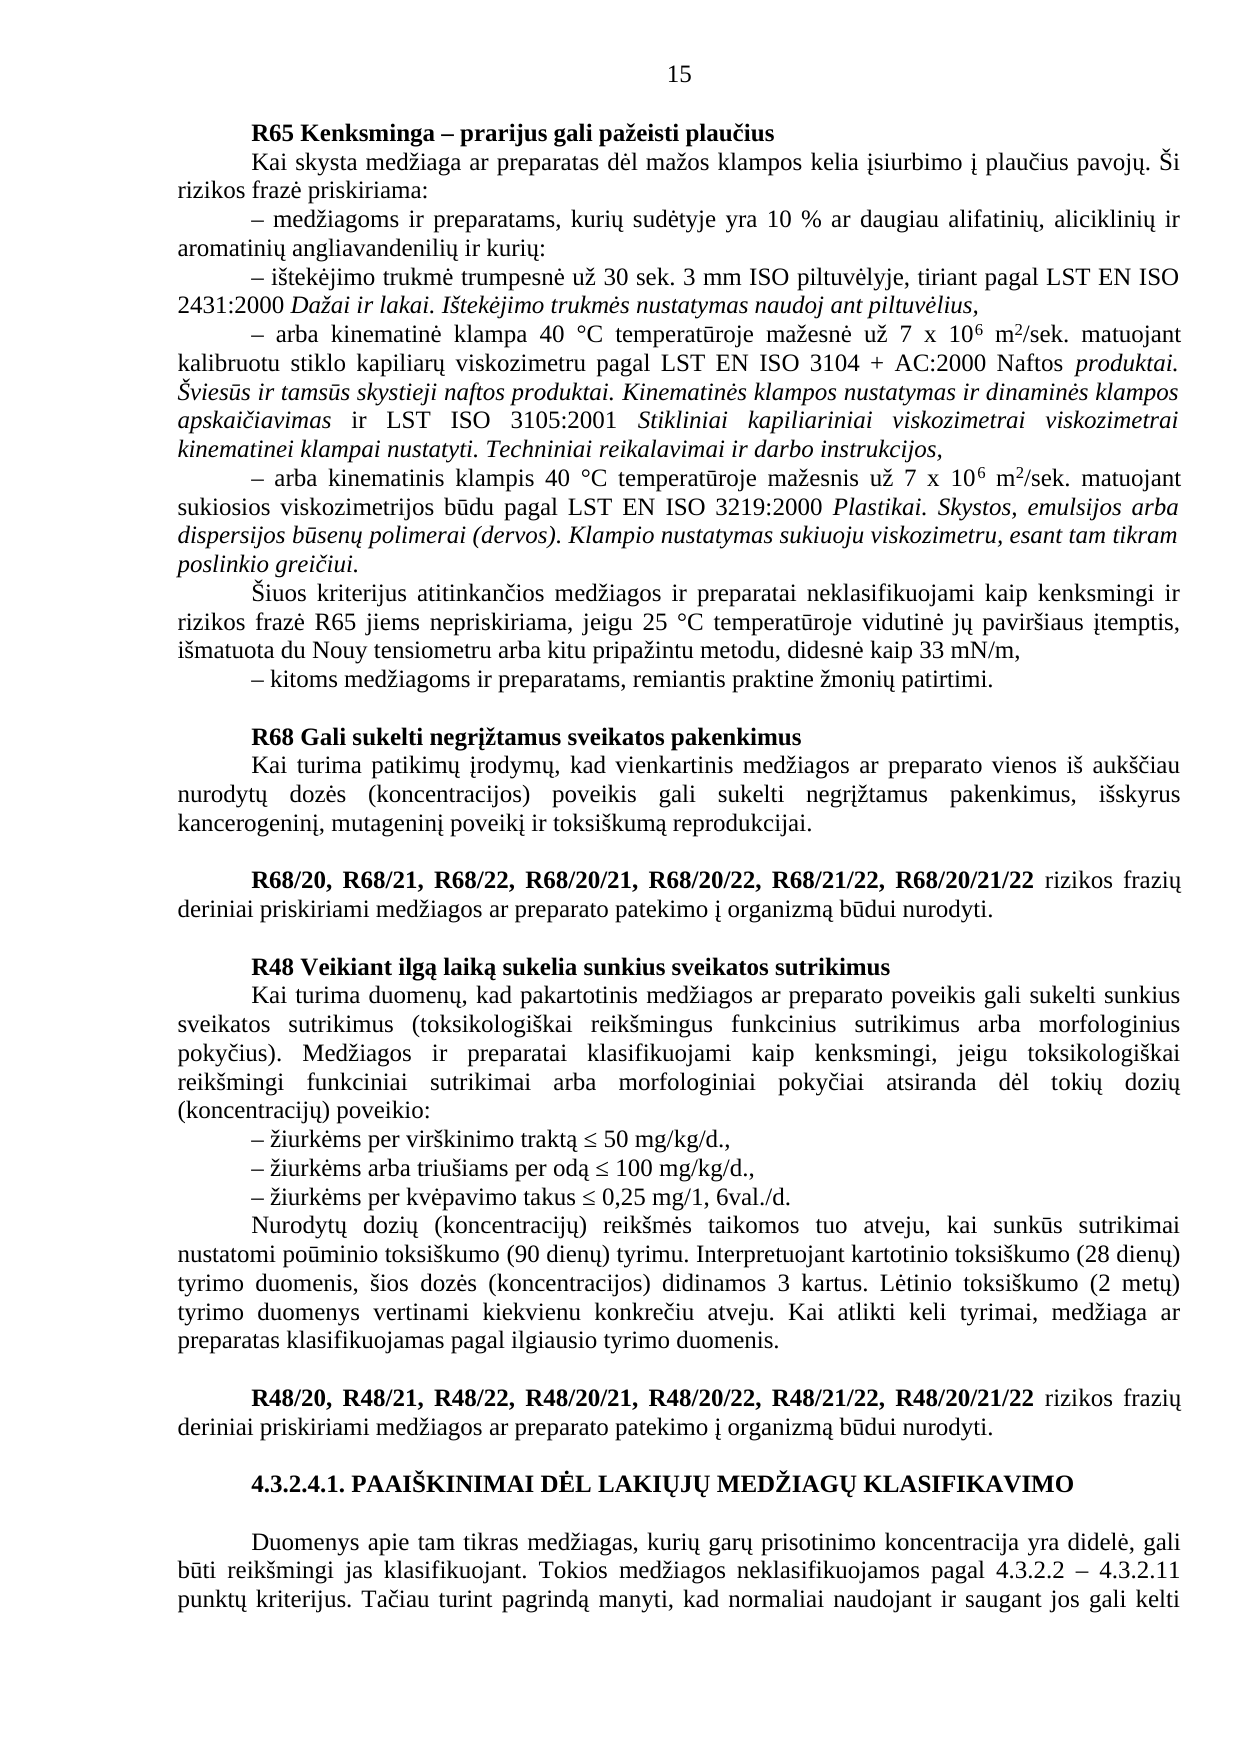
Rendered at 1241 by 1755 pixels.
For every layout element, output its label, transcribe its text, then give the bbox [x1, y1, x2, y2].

text – žiurkėms per kvėpavimo takus ≤ 0,25 mg/1, 6val./d. [177, 1182, 1181, 1211]
text Nurodytų dozių (koncentracijų) reikšmės taikomos tuo atveju, kai sunkūs sutrikimai nustatomi poūminio toksiškumo (90 dienų) tyrimu. Interpretuojant kartotinio toksiškumo (28 dienų) tyrimo duomenis, šios dozės (koncentracijos) didinamos 3 kartus. Lėtinio toksiškumo (2 metų) tyrimo duomenys vertinami kiekvienu konkrečiu atveju. Kai atlikti keli tyrimai, medžiaga ar preparatas klasifikuojamas pagal ilgiausio tyrimo duomenis. [177, 1211, 1181, 1354]
text – žiurkėms per virškinimo traktą ≤ 50 mg/kg/d., [177, 1124, 1181, 1153]
text – ištekėjimo trukmė trumpesnė už 30 sek. 3 mm ISO piltuvėlyje, tiriant pagal LST EN ISO 2431:2000 Dažai ir lakai. Ištekėjimo trukmės nustatymas naudoj ant piltuvėlius, [177, 262, 1181, 319]
text – arba kinematinė klampa 40 °C temperatūroje mažesnė už 7 x 106 m2/sek. matuojant kalibruotu stiklo kapiliarų viskozimetru pagal LST EN ISO 3104 + AC:2000 Naftos produktai. Šviesūs ir tamsūs skystieji naftos produktai. Kinematinės klampos nustatymas ir dinaminės klampos apskaičiavimas ir LST ISO 3105:2001 Stikliniai kapiliariniai viskozimetrai viskozimetrai kinematinei klampai nustatyti. Techniniai reikalavimai ir darbo instrukcijos, [177, 319, 1181, 463]
text R68/20, R68/21, R68/22, R68/20/21, R68/20/22, R68/21/22, R68/20/21/22 rizikos frazių deriniai priskiriami medžiagos ar preparato patekimo į organizmą būdui nurodyti. [177, 866, 1181, 923]
text Duomenys apie tam tikras medžiagas, kurių garų prisotinimo koncentracija yra didelė, gali būti reikšmingi jas klasifikuojant. Tokios medžiagos neklasifikuojamos pagal 4.3.2.2 – 4.3.2.11 punktų kriterijus. Tačiau turint pagrindą manyti, kad normaliai naudojant ir saugant jos gali kelti [177, 1527, 1181, 1613]
text Kai skysta medžiaga ar preparatas dėl mažos klampos kelia įsiurbimo į plaučius pavojų. Ši rizikos frazė priskiriama: [177, 147, 1181, 204]
text – arba kinematinis klampis 40 °C temperatūroje mažesnis už 7 x 106 m2/sek. matuojant sukiosios viskozimetrijos būdu pagal LST EN ISO 3219:2000 Plastikai. Skystos, emulsijos arba dispersijos būsenų polimerai (dervos). Klampio nustatymas sukiuoju viskozimetru, esant tam tikram poslinkio greičiui. [177, 463, 1181, 578]
text R68 Gali sukelti negrįžtamus sveikatos pakenkimus [177, 722, 1181, 751]
text – kitoms medžiagoms ir preparatams, remiantis praktine žmonių patirtimi. [177, 664, 1181, 693]
text – žiurkėms arba triušiams per odą ≤ 100 mg/kg/d., [177, 1153, 1181, 1182]
text 4.3.2.4.1. PAAIŠKINIMAI DĖL LAKIŲJŲ MEDŽIAGŲ KLASIFIKAVIMO [177, 1469, 1181, 1498]
text R65 Kenksminga – prarijus gali pažeisti plaučius [177, 118, 1181, 147]
text Šiuos kriterijus atitinkančios medžiagos ir preparatai neklasifikuojami kaip kenksmingi ir rizikos frazė R65 jiems nepriskiriama, jeigu 25 °C temperatūroje vidutinė jų paviršiaus įtemptis, išmatuota du Nouy tensiometru arba kitu pripažintu metodu, didesnė kaip 33 mN/m, [177, 578, 1181, 664]
text Kai turima patikimų įrodymų, kad vienkartinis medžiagos ar preparato vienos iš aukščiau nurodytų dozės (koncentracijos) poveikis gali sukelti negrįžtamus pakenkimus, išskyrus kancerogeninį, mutageninį poveikį ir toksiškumą reprodukcijai. [177, 751, 1181, 837]
text Kai turima duomenų, kad pakartotinis medžiagos ar preparato poveikis gali sukelti sunkius sveikatos sutrikimus (toksikologiškai reikšmingus funkcinius sutrikimus arba morfologinius pokyčius). Medžiagos ir preparatai klasifikuojami kaip kenksmingi, jeigu toksikologiškai reikšmingi funkciniai sutrikimai arba morfologiniai pokyčiai atsiranda dėl tokių dozių (koncentracijų) poveikio: [177, 981, 1181, 1124]
text – medžiagoms ir preparatams, kurių sudėtyje yra 10 % ar daugiau alifatinių, aliciklinių ir aromatinių angliavandenilių ir kurių: [177, 204, 1181, 262]
text R48/20, R48/21, R48/22, R48/20/21, R48/20/22, R48/21/22, R48/20/21/22 rizikos frazių deriniai priskiriami medžiagos ar preparato patekimo į organizmą būdui nurodyti. [177, 1383, 1181, 1441]
text R48 Veikiant ilgą laiką sukelia sunkius sveikatos sutrikimus [177, 952, 1181, 981]
